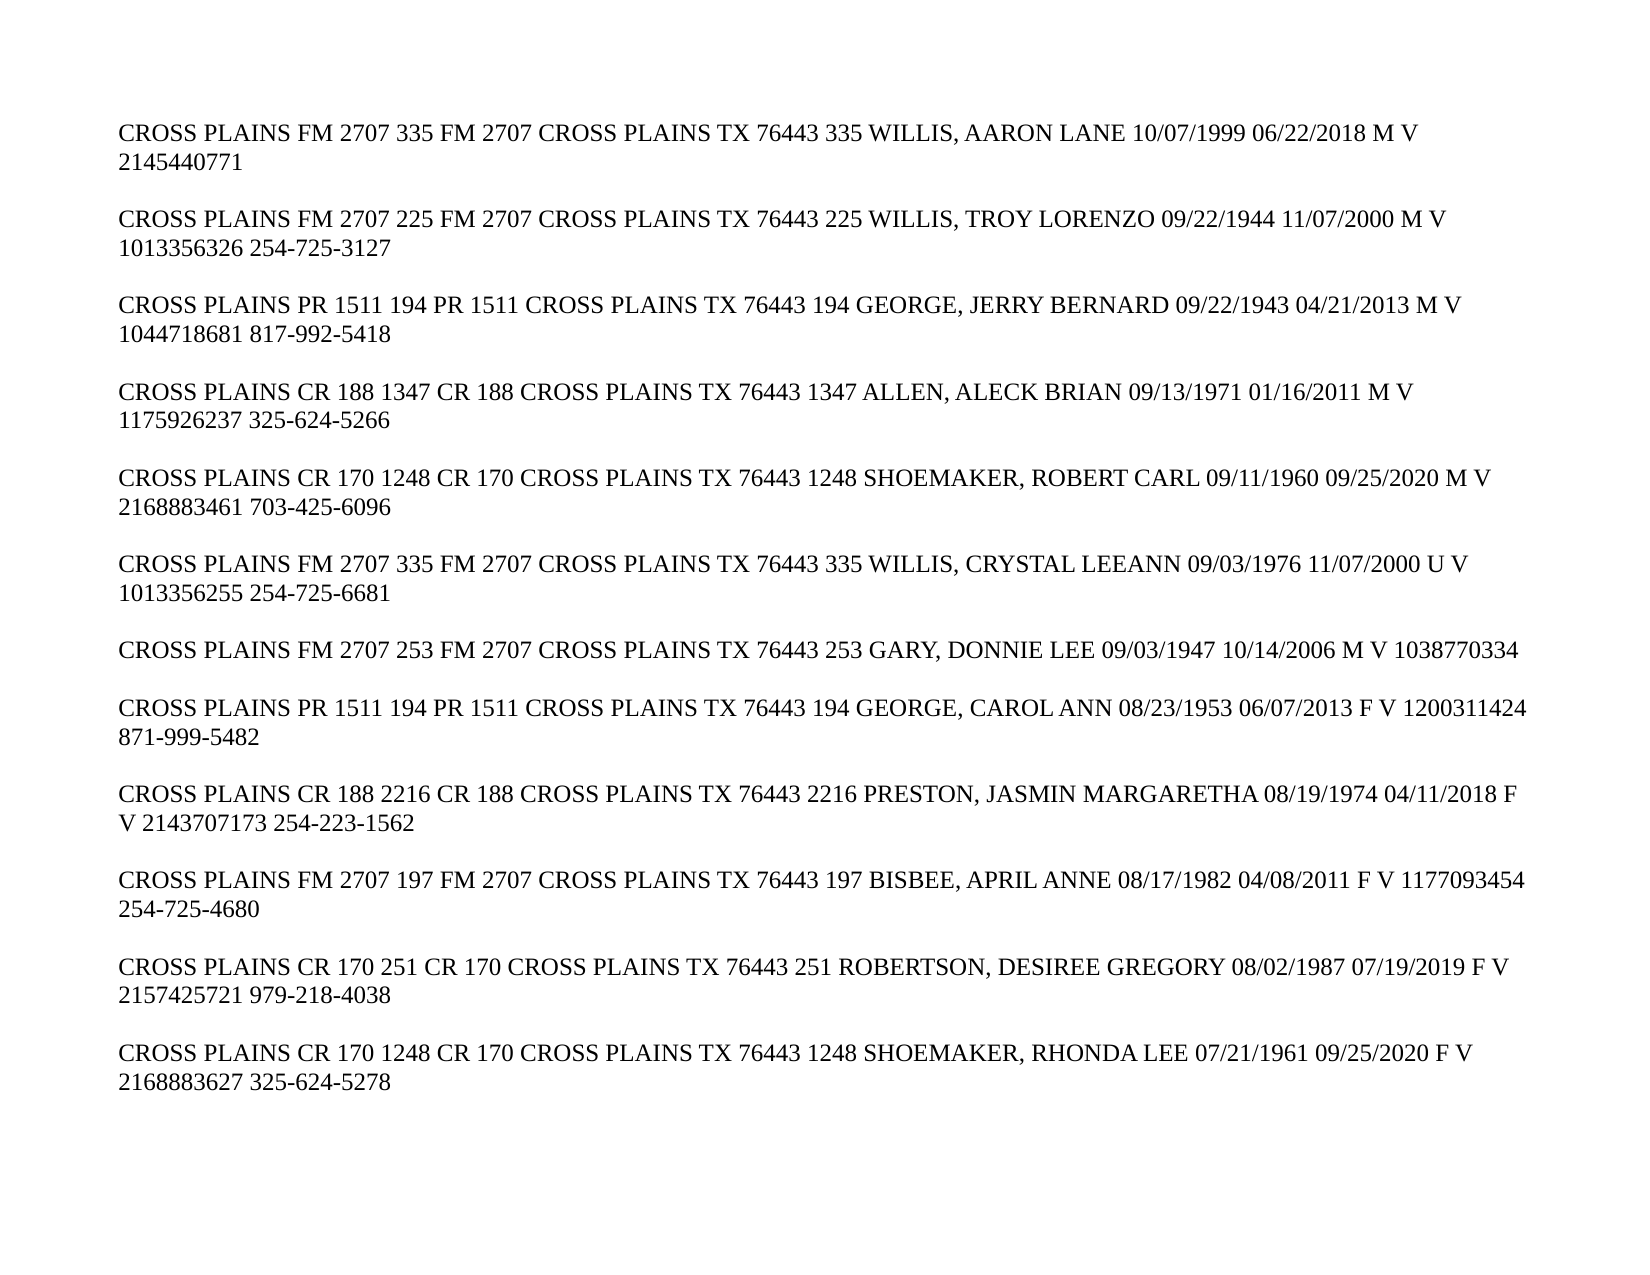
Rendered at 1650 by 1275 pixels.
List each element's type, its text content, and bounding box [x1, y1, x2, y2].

text CROSS PLAINS FM 2707 335 FM 2707 CROSS PLAINS TX 76443 335 WILLIS, CRYSTAL LEEANN 09/03/1976 11/07/2000 U V 1013356255 254-725-6681 [118, 549, 1532, 636]
text CROSS PLAINS CR 170 1248 CR 170 CROSS PLAINS TX 76443 1248 SHOEMAKER, RHONDA LEE 07/21/1961 09/25/2020 F V 2168883627 325-624-5278 [118, 1038, 1532, 1124]
text CROSS PLAINS PR 1511 194 PR 1511 CROSS PLAINS TX 76443 194 GEORGE, JERRY BERNARD 09/22/1943 04/21/2013 M V 1044718681 817-992-5418 [118, 291, 1532, 377]
text CROSS PLAINS CR 188 1347 CR 188 CROSS PLAINS TX 76443 1347 ALLEN, ALECK BRIAN 09/13/1971 01/16/2011 M V 1175926237 325-624-5266 [118, 377, 1532, 463]
text CROSS PLAINS FM 2707 197 FM 2707 CROSS PLAINS TX 76443 197 BISBEE, APRIL ANNE 08/17/1982 04/08/2011 F V 1177093454 254-725-4680 [118, 866, 1532, 952]
text CROSS PLAINS CR 170 251 CR 170 CROSS PLAINS TX 76443 251 ROBERTSON, DESIREE GREGORY 08/02/1987 07/19/2019 F V 2157425721 979-218-4038 [118, 952, 1532, 1038]
text CROSS PLAINS PR 1511 194 PR 1511 CROSS PLAINS TX 76443 194 GEORGE, CAROL ANN 08/23/1953 06/07/2013 F V 1200311424 871-999-5482 [118, 693, 1532, 779]
text CROSS PLAINS FM 2707 335 FM 2707 CROSS PLAINS TX 76443 335 WILLIS, AARON LANE 10/07/1999 06/22/2018 M V 2145440771 [118, 118, 1532, 204]
text CROSS PLAINS CR 188 2216 CR 188 CROSS PLAINS TX 76443 2216 PRESTON, JASMIN MARGARETHA 08/19/1974 04/11/2018 F V 2143707173 254-223-1562 [118, 779, 1532, 866]
text CROSS PLAINS CR 170 1248 CR 170 CROSS PLAINS TX 76443 1248 SHOEMAKER, ROBERT CARL 09/11/1960 09/25/2020 M V 2168883461 703-425-6096 [118, 463, 1532, 549]
text CROSS PLAINS FM 2707 253 FM 2707 CROSS PLAINS TX 76443 253 GARY, DONNIE LEE 09/03/1947 10/14/2006 M V 1038770334 [118, 636, 1532, 693]
text CROSS PLAINS FM 2707 225 FM 2707 CROSS PLAINS TX 76443 225 WILLIS, TROY LORENZO 09/22/1944 11/07/2000 M V 1013356326 254-725-3127 [118, 204, 1532, 291]
